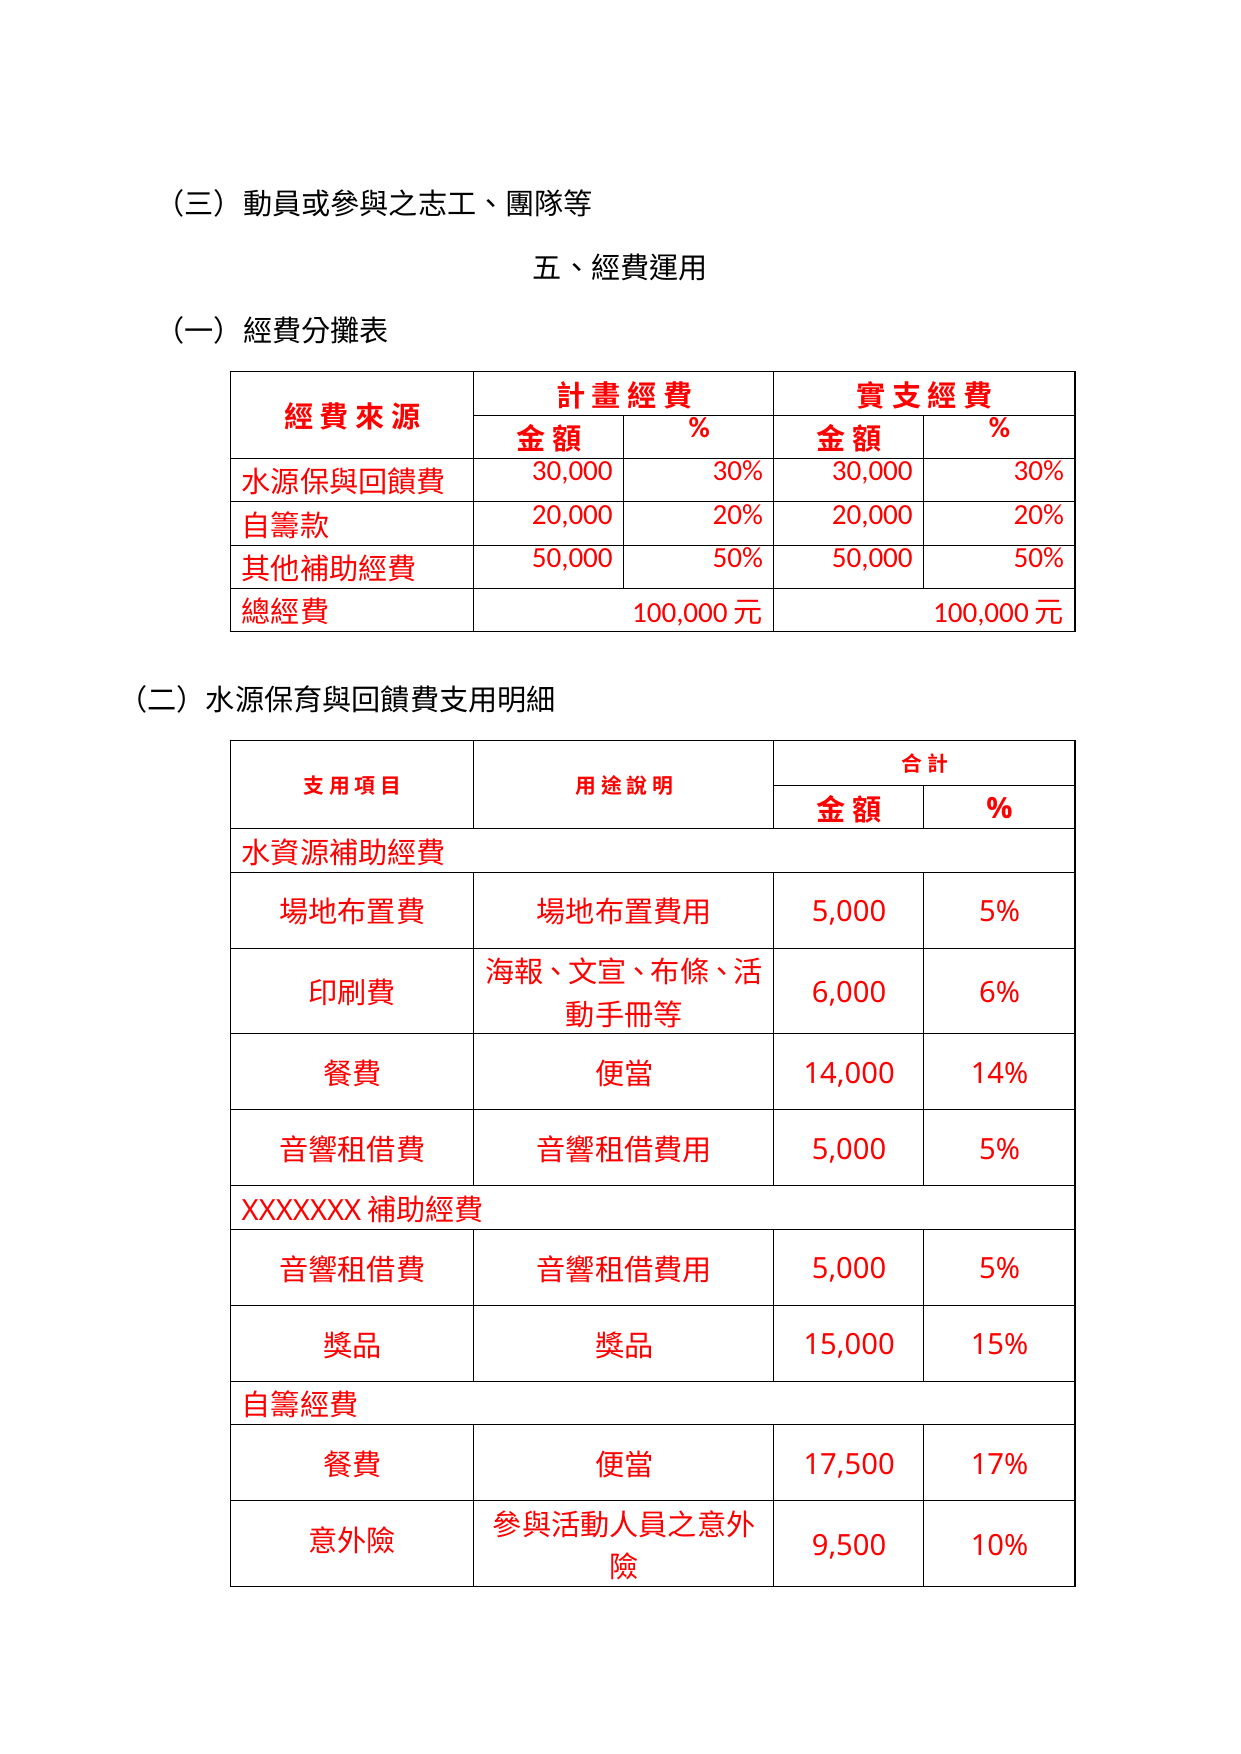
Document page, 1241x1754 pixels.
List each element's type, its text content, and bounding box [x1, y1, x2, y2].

table_cell 其他補助經費 [231, 546, 473, 588]
table_cell 5% [924, 1110, 1074, 1185]
table_cell 50% [924, 546, 1074, 588]
table_header 計 畫 經 費 [474, 372, 773, 414]
table_cell 15,000 [774, 1306, 923, 1381]
table_cell % [924, 786, 1074, 828]
table_cell 意外險 [231, 1501, 473, 1586]
table_cell 20% [624, 502, 773, 544]
table_cell 30,000 [474, 459, 623, 501]
text （三）動員或參與之志工、團隊等 [118, 181, 1122, 223]
table_cell 餐費 [231, 1425, 473, 1500]
table_cell 音響租借費 [231, 1230, 473, 1305]
table_cell 總經費 [231, 589, 473, 631]
table_header 支 用 項 目 [231, 741, 473, 828]
table_cell 海報、文宣、布條、活動手冊等 [474, 949, 773, 1033]
table_cell 6,000 [774, 949, 923, 1033]
table_cell 9,500 [774, 1501, 923, 1586]
table_cell 14,000 [774, 1034, 923, 1109]
table_cell 20,000 [474, 502, 623, 544]
text 五、經費運用 [118, 244, 1122, 287]
table_cell 50,000 [774, 546, 923, 588]
table_cell 便當 [474, 1425, 773, 1500]
table_cell 100,000元 [474, 589, 773, 631]
table_cell 17% [924, 1425, 1074, 1500]
table_cell 5% [924, 873, 1074, 948]
table_cell 參與活動人員之意外險 [474, 1501, 773, 1586]
table_cell 場地布置費用 [474, 873, 773, 948]
table_cell 音響租借費 [231, 1110, 473, 1185]
table_cell 水源保與回饋費 [231, 459, 473, 501]
table_cell 金 額 [474, 416, 623, 458]
table_cell 50,000 [474, 546, 623, 588]
table_header 用 途 說 明 [474, 741, 773, 828]
table_cell 17,500 [774, 1425, 923, 1500]
text （二）水源保育與回饋費支用明細 [118, 676, 1122, 718]
table_cell 5,000 [774, 1110, 923, 1185]
table_cell 音響租借費用 [474, 1110, 773, 1185]
table_cell 獎品 [474, 1306, 773, 1381]
text （一）經費分攤表 [118, 308, 1122, 350]
table_cell 金 額 [774, 786, 923, 828]
table_cell 30% [924, 459, 1074, 501]
table_cell 印刷費 [231, 949, 473, 1033]
table_header 經 費 來 源 [231, 372, 473, 458]
table_cell 20% [924, 502, 1074, 544]
table_cell 10% [924, 1501, 1074, 1586]
table_cell XXXXXXX補助經費 [231, 1186, 1074, 1229]
table_cell 自籌經費 [231, 1382, 1074, 1424]
table_cell 餐費 [231, 1034, 473, 1109]
table_cell 30,000 [774, 459, 923, 501]
table_cell % [924, 416, 1074, 458]
table_cell 5,000 [774, 873, 923, 948]
table_cell 100,000元 [774, 589, 1074, 631]
table_cell 音響租借費用 [474, 1230, 773, 1305]
table_cell 5,000 [774, 1230, 923, 1305]
table_cell 水資源補助經費 [231, 829, 1074, 872]
table_cell 20,000 [774, 502, 923, 544]
table_cell 6% [924, 949, 1074, 1033]
table_cell 14% [924, 1034, 1074, 1109]
table_cell 金 額 [774, 416, 923, 458]
table_cell 30% [624, 459, 773, 501]
table_cell 5% [924, 1230, 1074, 1305]
table_cell 50% [624, 546, 773, 588]
table_cell 獎品 [231, 1306, 473, 1381]
table_cell % [624, 416, 773, 458]
table_cell 自籌款 [231, 502, 473, 544]
table_cell 便當 [474, 1034, 773, 1109]
table_header 實 支 經 費 [774, 372, 1074, 414]
table_cell 場地布置費 [231, 873, 473, 948]
table_header 合 計 [774, 741, 1074, 785]
table_cell 15% [924, 1306, 1074, 1381]
